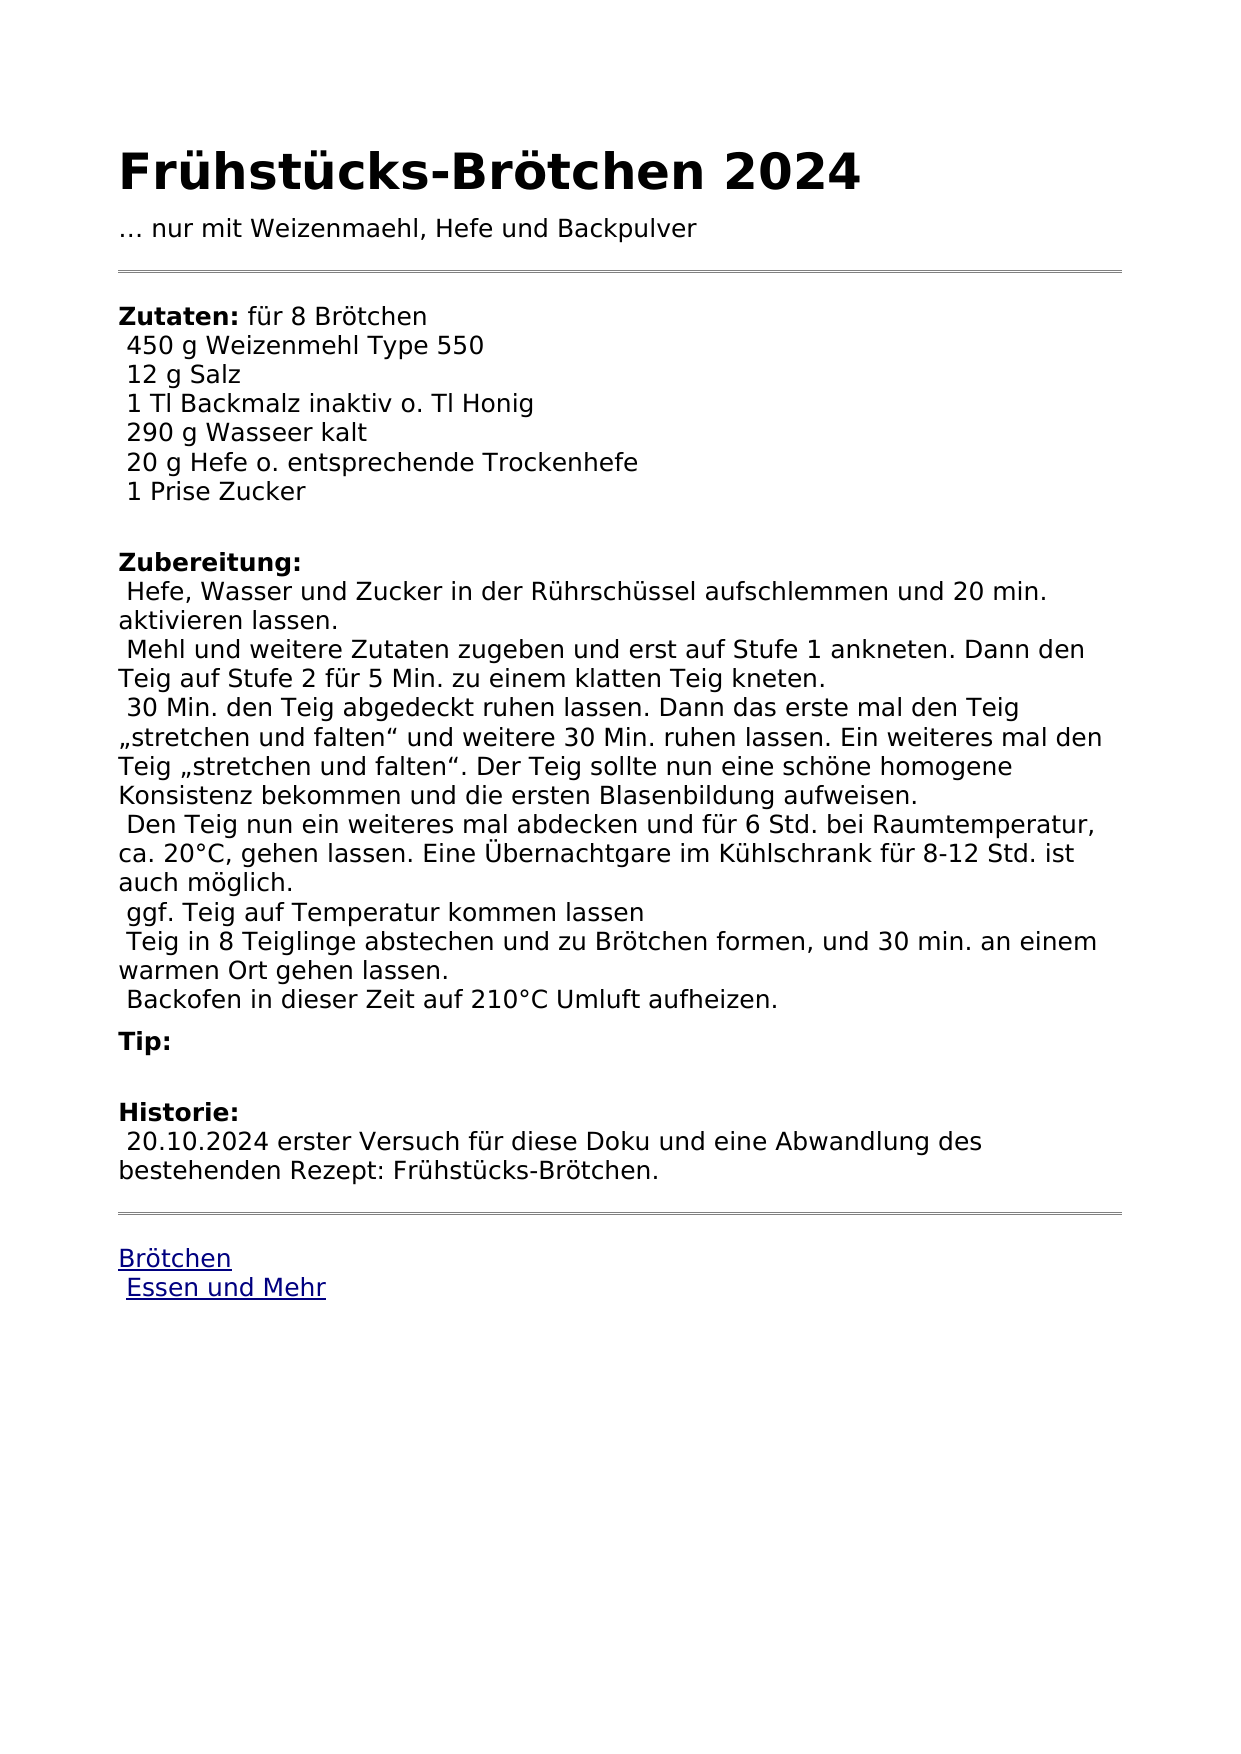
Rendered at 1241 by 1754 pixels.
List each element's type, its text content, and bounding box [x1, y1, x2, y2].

text Brötchen Essen und Mehr [118, 1244, 1122, 1302]
text Tip: [118, 1027, 1122, 1085]
text Zubereitung: Hefe, Wasser und Zucker in der Rührschüssel aufschlemmen und 20 min. aktivieren lassen. Mehl und weitere Zutaten zugeben und erst auf Stufe 1 ankneten. Dann den Teig auf Stufe 2 für 5 Min. zu einem klatten Teig kneten. 30 Min. den Teig abgedeckt ruhen lassen. Dann das erste mal den Teig „stretchen und falten“ und weitere 30 Min. ruhen lassen. Ein weiteres mal den Teig „stretchen und falten“. Der Teig sollte nun eine schöne homogene Konsistenz bekommen und die ersten Blasenbildung aufweisen. Den Teig nun ein weiteres mal abdecken und für 6 Std. bei Raumtemperatur, ca. 20°C, gehen lassen. Eine Übernachtgare im Kühlschrank für 8-12 Std. ist auch möglich. ggf. Teig auf Temperatur kommen lassen Teig in 8 Teiglinge abstechen und zu Brötchen formen, und 30 min. an einem warmen Ort gehen lassen. Backofen in dieser Zeit auf 210°C Umluft aufheizen. [118, 548, 1122, 1014]
text Historie: 20.10.2024 erster Versuch für diese Doku und eine Abwandlung des bestehenden Rezept: Frühstücks-Brötchen. [118, 1098, 1122, 1185]
subtitle Frühstücks-Brötchen 2024 [118, 143, 1122, 201]
text Zutaten: für 8 Brötchen 450 g Weizenmehl Type 550 12 g Salz 1 Tl Backmalz inaktiv o. Tl Honig 290 g Wasseer kalt 20 g Hefe o. entsprechende Trockenhefe 1 Prise Zucker [118, 302, 1122, 535]
text … nur mit Weizenmaehl, Hefe und Backpulver [118, 214, 1122, 243]
